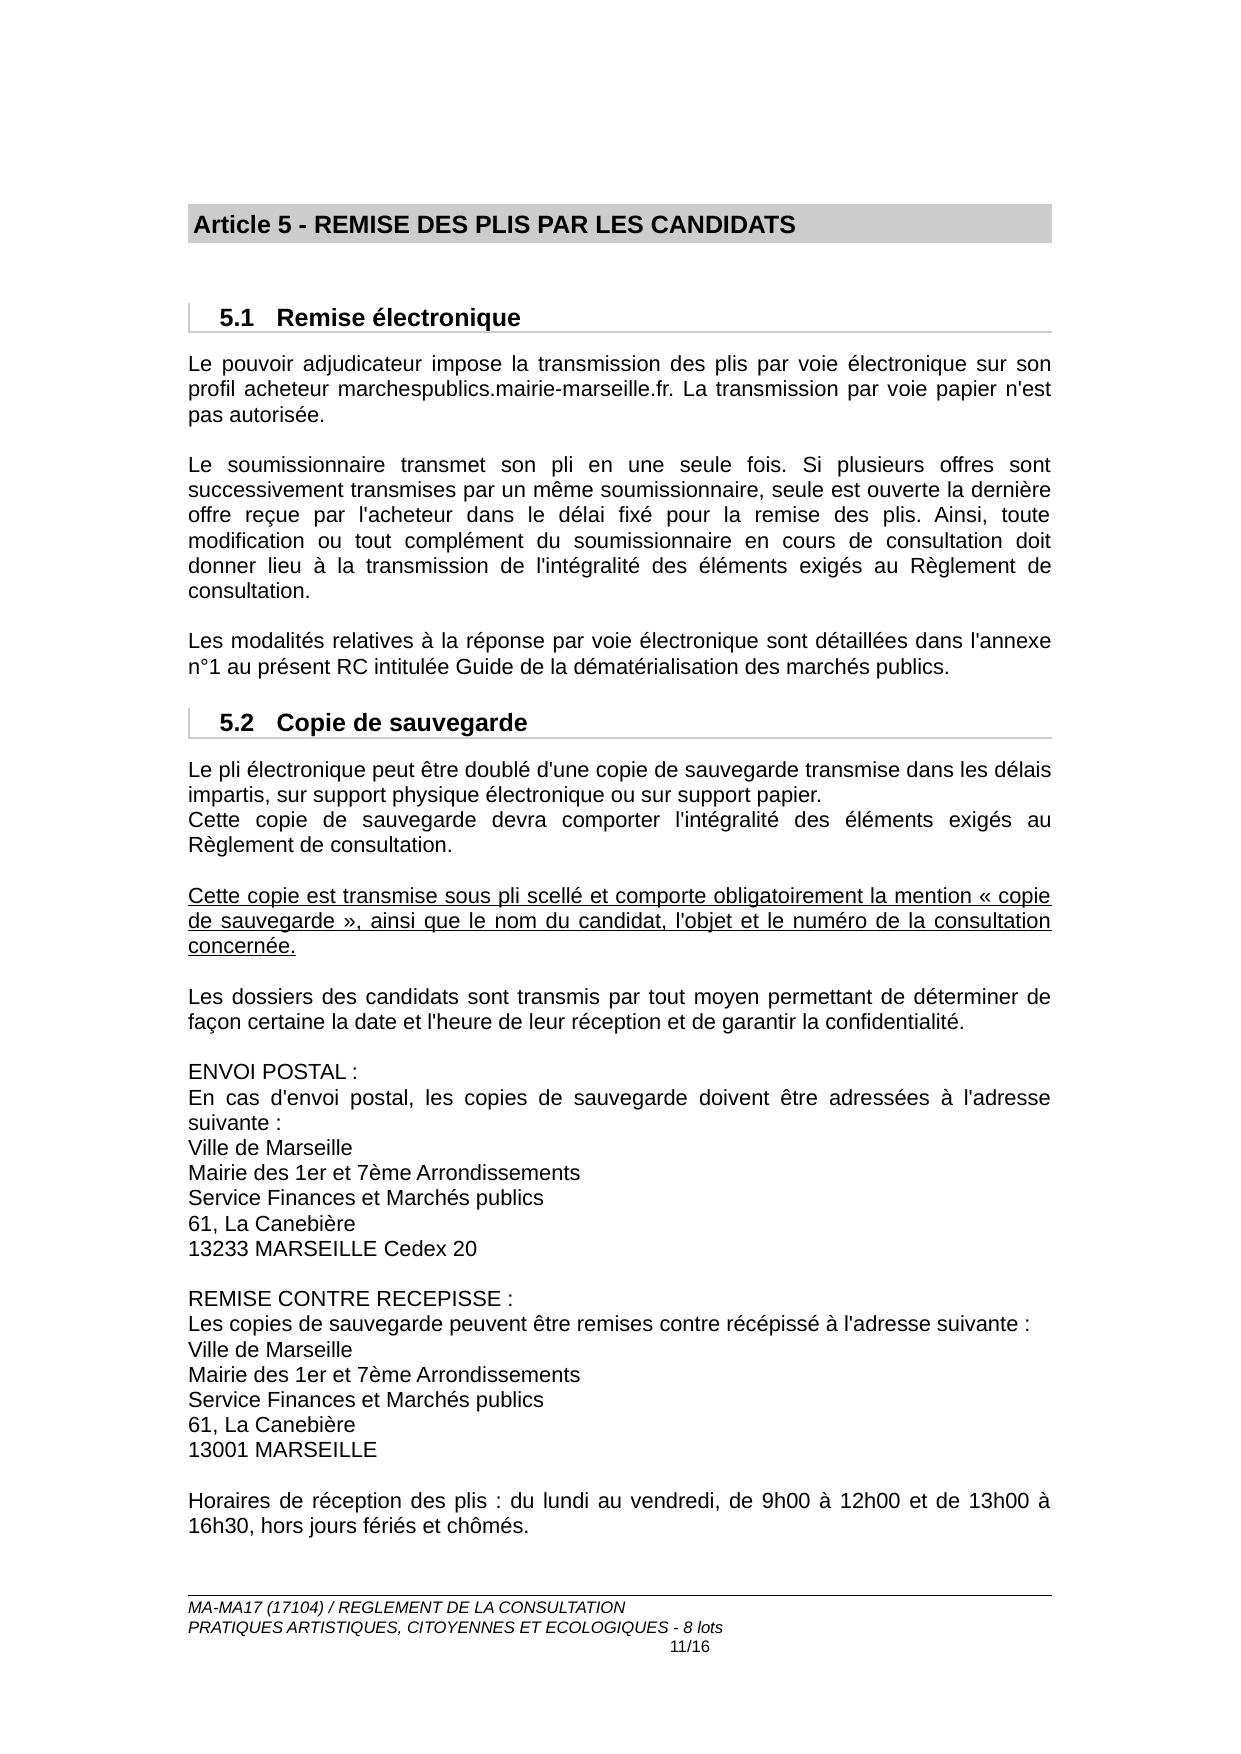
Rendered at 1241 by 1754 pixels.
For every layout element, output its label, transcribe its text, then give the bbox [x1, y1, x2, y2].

text 61, La Canebière [188, 1211, 1052, 1236]
subtitle Remise électronique [188, 302, 1052, 331]
text concernée. [188, 931, 1052, 958]
text Ville de Marseille [188, 1135, 1052, 1160]
text Horaires de réception des plis : du lundi au vendredi, de 9h00 à 12h00 et de 13h00 à 16h30, hors jours fériés et chômés. [188, 1488, 1052, 1538]
text Mairie des 1er et 7ème Arrondissements [188, 1362, 1052, 1387]
text Service Finances et Marchés publics [188, 1387, 1052, 1412]
text 13001 MARSEILLE [188, 1437, 1052, 1463]
text Le pli électronique peut être doublé d'une copie de sauvegarde transmise dans les délais impartis, sur support physique électronique ou sur support papier. [188, 757, 1052, 807]
text Cette copie est transmise sous pli scellé et comporte obligatoirement la mention « copie [188, 883, 1052, 905]
text REMISE CONTRE RECEPISSE : [188, 1286, 1052, 1311]
text Le soumissionnaire transmet son pli en une seule fois. Si plusieurs offres sont successivement transmises par un même soumissionnaire, seule est ouverte la dernière offre reçue par l'acheteur dans le délai fixé pour la remise des plis. Ainsi, toute modification ou tout complément du soumissionnaire en cours de consultation doit donner lieu à la transmission de l'intégralité des éléments exigés au Règlement de consultation. [188, 452, 1052, 603]
text Mairie des 1er et 7ème Arrondissements [188, 1160, 1052, 1185]
subtitle Copie de sauvegarde [190, 708, 1052, 737]
text Les dossiers des candidats sont transmis par tout moyen permettant de déterminer de façon certaine la date et l'heure de leur réception et de garantir la confidentialité. [188, 984, 1052, 1034]
text Ville de Marseille [188, 1337, 1052, 1362]
text Cette copie de sauvegarde devra comporter l'intégralité des éléments exigés au Règlement de consultation. [188, 807, 1052, 858]
text Service Finances et Marchés publics [188, 1185, 1052, 1211]
text de sauvegarde », ainsi que le nom du candidat, l'objet et le numéro de la consultation [188, 906, 1052, 930]
text 61, La Canebière [188, 1412, 1052, 1437]
text Les modalités relatives à la réponse par voie électronique sont détaillées dans l'annexe n°1 au présent RC intitulée Guide de la dématérialisation des marchés publics. [188, 628, 1052, 679]
subtitle REMISE DES PLIS PAR LES CANDIDATS [190, 207, 1050, 241]
text 13233 MARSEILLE Cedex 20 [188, 1236, 1052, 1261]
text Les copies de sauvegarde peuvent être remises contre récépissé à l'adresse suivante : [188, 1311, 1052, 1337]
text ENVOI POSTAL : [188, 1059, 1052, 1084]
text Le pouvoir adjudicateur impose la transmission des plis par voie électronique sur son profil acheteur marchespublics.mairie-marseille.fr. La transmission par voie papier n'est pas autorisée. [188, 351, 1052, 427]
text En cas d'envoi postal, les copies de sauvegarde doivent être adressées à l'adresse suivante : [188, 1084, 1052, 1135]
